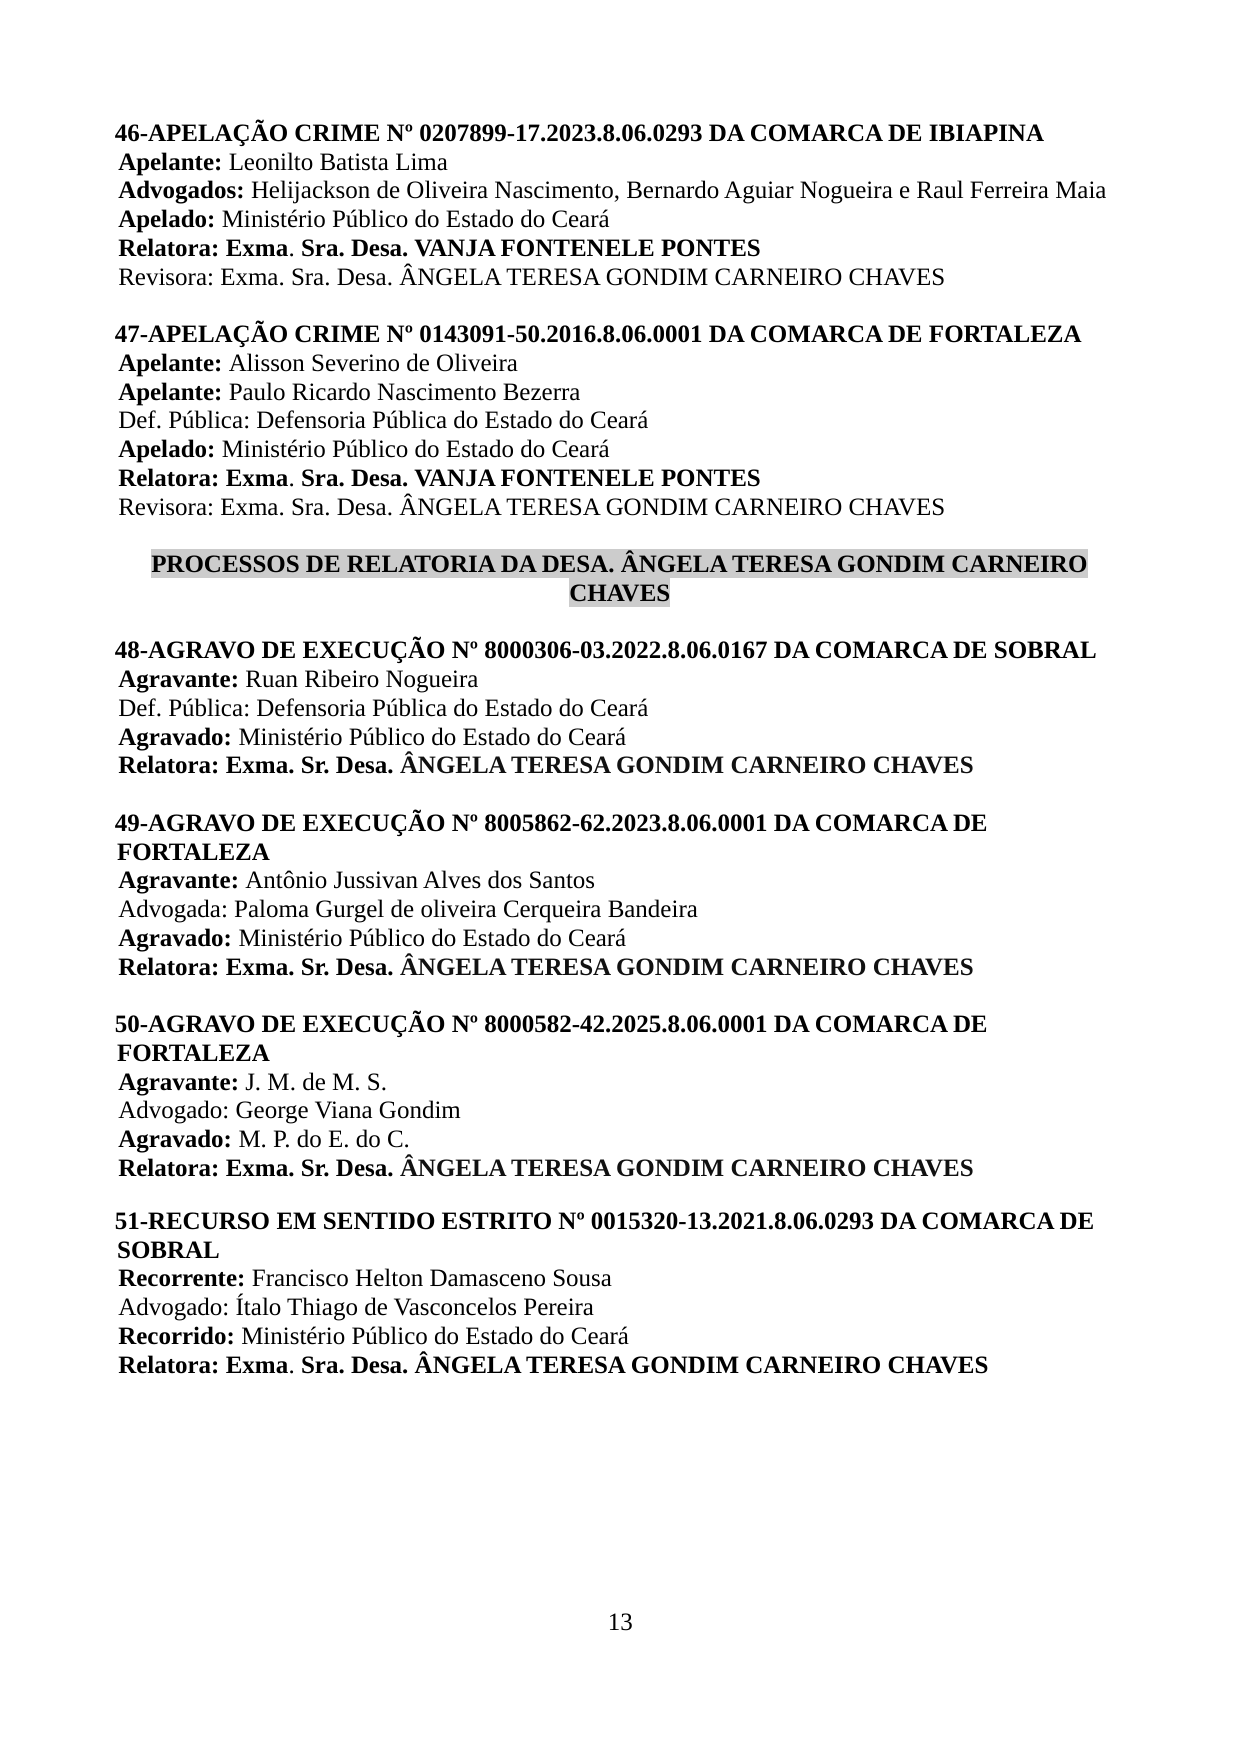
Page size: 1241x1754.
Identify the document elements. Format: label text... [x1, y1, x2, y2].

text Advogado: George Viana Gondim [118, 1096, 1122, 1124]
text Recorrente: Francisco Helton Damasceno Sousa [118, 1263, 1122, 1292]
text 47-APELAÇÃO CRIME Nº 0143091-50.2016.8.06.0001 DA COMARCA DE FORTALEZA [114, 319, 1122, 348]
text Advogado: Ítalo Thiago de Vasconcelos Pereira [118, 1292, 1122, 1321]
text PROCESSOS DE RELATORIA DA DESA. ÂNGELA TERESA GONDIM CARNEIRO CHAVES [117, 549, 1122, 607]
text Agravado: Ministério Público do Estado do Ceará [118, 923, 1122, 952]
text 51-RECURSO EM SENTIDO ESTRITO Nº 0015320-13.2021.8.06.0293 DA COMARCA DE SOBRAL [114, 1206, 1122, 1263]
text Advogados: Helijackson de Oliveira Nascimento, Bernardo Aguiar Nogueira e Raul Ferreira Maia [118, 176, 1122, 204]
text Apelante: Leonilto Batista Lima [118, 147, 1122, 176]
text Agravado: M. P. do E. do C. [118, 1124, 1122, 1153]
text Def. Pública: Defensoria Pública do Estado do Ceará [118, 406, 1122, 434]
text Relatora: Exma. Sr. Desa. ÂNGELA TERESA GONDIM CARNEIRO CHAVES [118, 751, 1122, 779]
text Relatora: Exma. Sr. Desa. ÂNGELA TERESA GONDIM CARNEIRO CHAVES [118, 952, 1122, 981]
text Apelado: Ministério Público do Estado do Ceará [118, 204, 1122, 233]
text Agravado: Ministério Público do Estado do Ceará [118, 722, 1122, 751]
text Relatora: Exma. Sra. Desa. ÂNGELA TERESA GONDIM CARNEIRO CHAVES [118, 1350, 1122, 1378]
text Revisora: Exma. Sra. Desa. ÂNGELA TERESA GONDIM CARNEIRO CHAVES [118, 492, 1122, 521]
text Def. Pública: Defensoria Pública do Estado do Ceará [118, 693, 1122, 722]
text Relatora: Exma. Sr. Desa. ÂNGELA TERESA GONDIM CARNEIRO CHAVES [118, 1153, 1122, 1182]
text 50-AGRAVO DE EXECUÇÃO Nº 8000582-42.2025.8.06.0001 DA COMARCA DE FORTALEZA [114, 1009, 1122, 1067]
text 46-APELAÇÃO CRIME Nº 0207899-17.2023.8.06.0293 DA COMARCA DE IBIAPINA [114, 118, 1122, 147]
text 48-AGRAVO DE EXECUÇÃO Nº 8000306-03.2022.8.06.0167 DA COMARCA DE SOBRAL [114, 636, 1122, 664]
text Revisora: Exma. Sra. Desa. ÂNGELA TERESA GONDIM CARNEIRO CHAVES [118, 262, 1122, 291]
text Advogada: Paloma Gurgel de oliveira Cerqueira Bandeira [118, 894, 1122, 923]
text Apelante: Alisson Severino de Oliveira [118, 348, 1122, 377]
text Apelante: Paulo Ricardo Nascimento Bezerra [118, 377, 1122, 406]
text Relatora: Exma. Sra. Desa. VANJA FONTENELE PONTES [118, 463, 1122, 492]
text Agravante: Ruan Ribeiro Nogueira [118, 664, 1122, 693]
text Agravante: Antônio Jussivan Alves dos Santos [118, 866, 1122, 894]
text 49-AGRAVO DE EXECUÇÃO Nº 8005862-62.2023.8.06.0001 DA COMARCA DE FORTALEZA [114, 808, 1122, 866]
text Agravante: J. M. de M. S. [118, 1067, 1122, 1096]
text Relatora: Exma. Sra. Desa. VANJA FONTENELE PONTES [118, 233, 1122, 262]
text Recorrido: Ministério Público do Estado do Ceará [118, 1321, 1122, 1350]
text Apelado: Ministério Público do Estado do Ceará [118, 434, 1122, 463]
